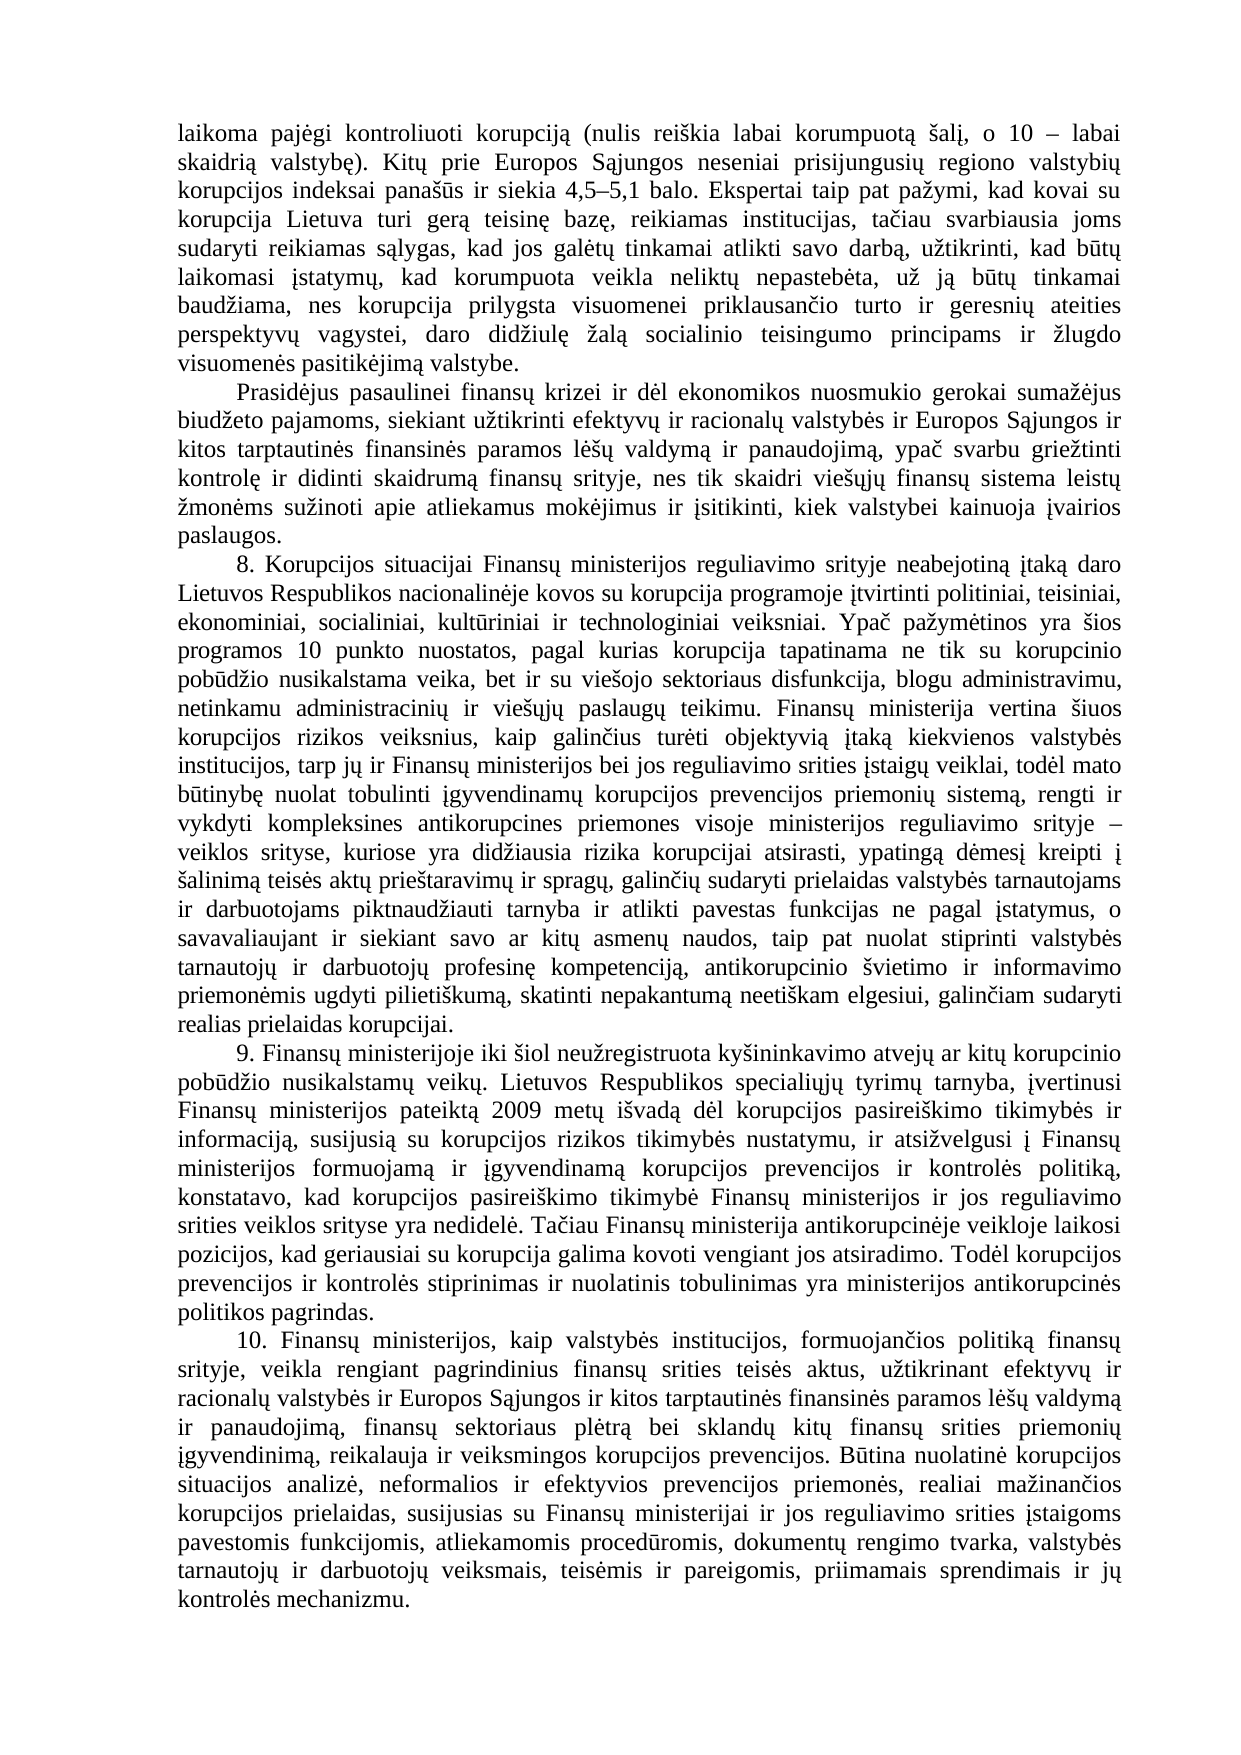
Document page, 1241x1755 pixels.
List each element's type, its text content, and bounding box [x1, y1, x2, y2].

text 9. Finansų ministerijoje iki šiol neužregistruota kyšininkavimo atvejų ar kitų korupcinio pobūdžio nusikalstamų veikų. Lietuvos Respublikos specialiųjų tyrimų tarnyba, įvertinusi Finansų ministerijos pateiktą 2009 metų išvadą dėl korupcijos pasireiškimo tikimybės ir informaciją, susijusią su korupcijos rizikos tikimybės nustatymu, ir atsižvelgusi į Finansų ministerijos formuojamą ir įgyvendinamą korupcijos prevencijos ir kontrolės politiką, konstatavo, kad korupcijos pasireiškimo tikimybė Finansų ministerijos ir jos reguliavimo srities veiklos srityse yra nedidelė. Tačiau Finansų ministerija antikorupcinėje veikloje laikosi pozicijos, kad geriausiai su korupcija galima kovoti vengiant jos atsiradimo. Todėl korupcijos prevencijos ir kontrolės stiprinimas ir nuolatinis tobulinimas yra ministerijos antikorupcinės politikos pagrindas. [177, 1038, 1122, 1326]
text 10. Finansų ministerijos, kaip valstybės institucijos, formuojančios politiką finansų srityje, veikla rengiant pagrindinius finansų srities teisės aktus, užtikrinant efektyvų ir racionalų valstybės ir Europos Sąjungos ir kitos tarptautinės finansinės paramos lėšų valdymą ir panaudojimą, finansų sektoriaus plėtrą bei sklandų kitų finansų srities priemonių įgyvendinimą, reikalauja ir veiksmingos korupcijos prevencijos. Būtina nuolatinė korupcijos situacijos analizė, neformalios ir efektyvios prevencijos priemonės, realiai mažinančios korupcijos prielaidas, susijusias su Finansų ministerijai ir jos reguliavimo srities įstaigoms pavestomis funkcijomis, atliekamomis procedūromis, dokumentų rengimo tvarka, valstybės tarnautojų ir darbuotojų veiksmais, teisėmis ir pareigomis, priimamais sprendimais ir jų kontrolės mechanizmu. [177, 1326, 1122, 1613]
text laikoma pajėgi kontroliuoti korupciją (nulis reiškia labai korumpuotą šalį, o 10 – labai skaidrią valstybę). Kitų prie Europos Sąjungos neseniai prisijungusių regiono valstybių korupcijos indeksai panašūs ir siekia 4,5–5,1 balo. Ekspertai taip pat pažymi, kad kovai su korupcija Lietuva turi gerą teisinę bazę, reikiamas institucijas, tačiau svarbiausia joms sudaryti reikiamas sąlygas, kad jos galėtų tinkamai atlikti savo darbą, užtikrinti, kad būtų laikomasi įstatymų, kad korumpuota veikla neliktų nepastebėta, už ją būtų tinkamai baudžiama, nes korupcija prilygsta visuomenei priklausančio turto ir geresnių ateities perspektyvų vagystei, daro didžiulę žalą socialinio teisingumo principams ir žlugdo visuomenės pasitikėjimą valstybe. [177, 118, 1122, 377]
text 8. Korupcijos situacijai Finansų ministerijos reguliavimo srityje neabejotiną įtaką daro Lietuvos Respublikos nacionalinėje kovos su korupcija programoje įtvirtinti politiniai, teisiniai, ekonominiai, socialiniai, kultūriniai ir technologiniai veiksniai. Ypač pažymėtinos yra šios programos 10 punkto nuostatos, pagal kurias korupcija tapatinama ne tik su korupcinio pobūdžio nusikalstama veika, bet ir su viešojo sektoriaus disfunkcija, blogu administravimu, netinkamu administracinių ir viešųjų paslaugų teikimu. Finansų ministerija vertina šiuos korupcijos rizikos veiksnius, kaip galinčius turėti objektyvią įtaką kiekvienos valstybės institucijos, tarp jų ir Finansų ministerijos bei jos reguliavimo srities įstaigų veiklai, todėl mato būtinybę nuolat tobulinti įgyvendinamų korupcijos prevencijos priemonių sistemą, rengti ir vykdyti kompleksines antikorupcines priemones visoje ministerijos reguliavimo srityje – veiklos srityse, kuriose yra didžiausia rizika korupcijai atsirasti, ypatingą dėmesį kreipti į šalinimą teisės aktų prieštaravimų ir spragų, galinčių sudaryti prielaidas valstybės tarnautojams ir darbuotojams piktnaudžiauti tarnyba ir atlikti pavestas funkcijas ne pagal įstatymus, o savavaliaujant ir siekiant savo ar kitų asmenų naudos, taip pat nuolat stiprinti valstybės tarnautojų ir darbuotojų profesinę kompetenciją, antikorupcinio švietimo ir informavimo priemonėmis ugdyti pilietiškumą, skatinti nepakantumą neetiškam elgesiui, galinčiam sudaryti realias prielaidas korupcijai. [177, 549, 1122, 1038]
text Prasidėjus pasaulinei finansų krizei ir dėl ekonomikos nuosmukio gerokai sumažėjus biudžeto pajamoms, siekiant užtikrinti efektyvų ir racionalų valstybės ir Europos Sąjungos ir kitos tarptautinės finansinės paramos lėšų valdymą ir panaudojimą, ypač svarbu griežtinti kontrolę ir didinti skaidrumą finansų srityje, nes tik skaidri viešųjų finansų sistema leistų žmonėms sužinoti apie atliekamus mokėjimus ir įsitikinti, kiek valstybei kainuoja įvairios paslaugos. [177, 377, 1122, 549]
